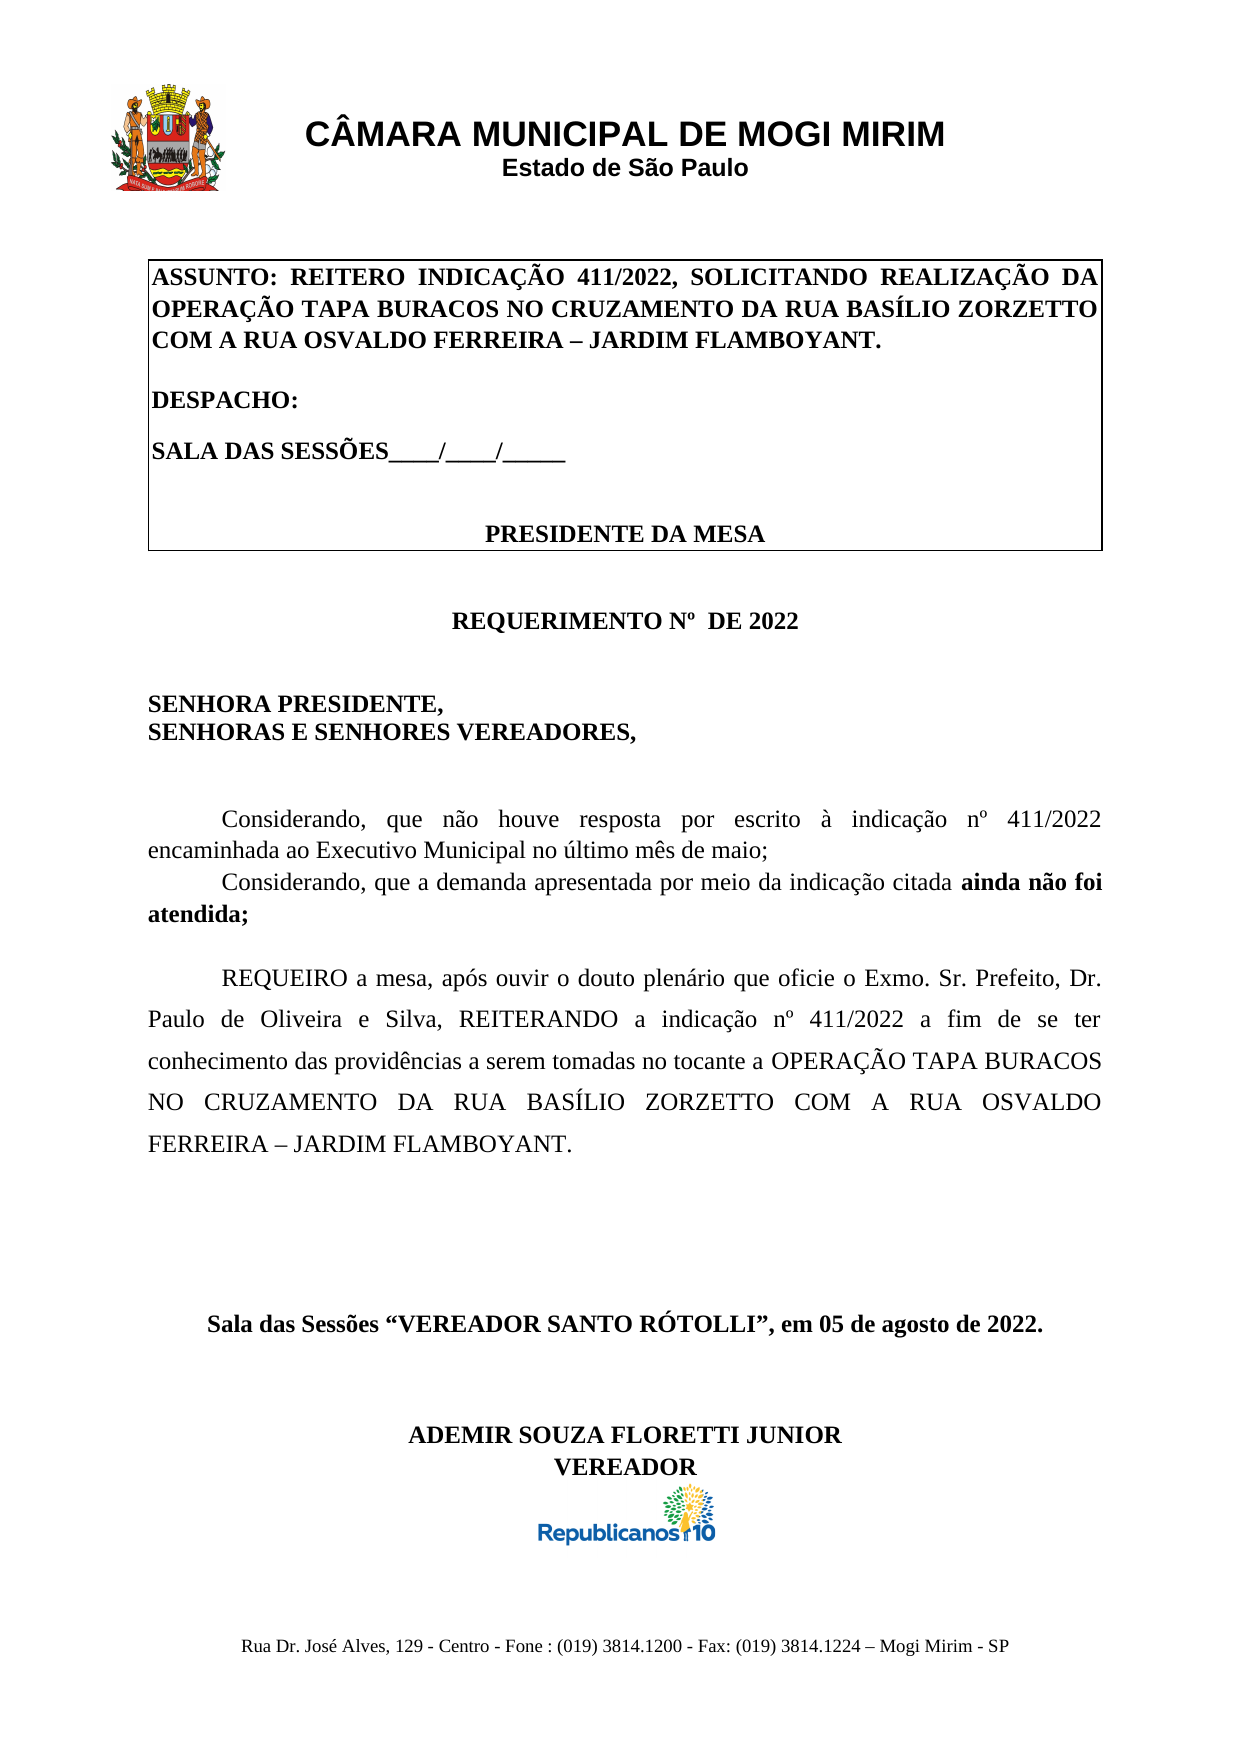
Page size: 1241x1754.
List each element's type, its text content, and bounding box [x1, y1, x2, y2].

text REQUERIMENTO Nº DE 2022 [148, 607, 1103, 634]
text REQUEIRO a mesa, após ouvir o douto plenário que oficie o Exmo. Sr. Prefeito, Dr. Paulo de Oliveira e Silva, REITERANDO a indicação nº 411/2022 a fim de se ter conhecimento das providências a serem tomadas no tocante a OPERAÇÃO TAPA BURACOS NO CRUZAMENTO DA RUA BASÍLIO ZORZETTO COM A RUA OSVALDO FERREIRA – JARDIM FLAMBOYANT. [148, 964, 1103, 1158]
text DESPACHO: [149, 382, 1101, 414]
picture [538, 1478, 716, 1558]
picture [110, 84, 226, 191]
text ADEMIR SOUZA FLORETTI JUNIOR [148, 1421, 1103, 1448]
text SENHORAS E SENHORES VEREADORES, [148, 718, 1103, 745]
text Considerando, que a demanda apresentada por meio da indicação citada ainda não foi atendida; [148, 868, 1103, 928]
text ASSUNTO: REITERO INDICAÇÃO 411/2022, SOLICITANDO REALIZAÇÃO DA OPERAÇÃO TAPA BURACOS NO CRUZAMENTO DA RUA BASÍLIO ZORZETTO COM A RUA OSVALDO FERREIRA – JARDIM FLAMBOYANT. [149, 261, 1101, 354]
text PRESIDENTE DA MESA [149, 516, 1101, 550]
text Considerando, que não houve resposta por escrito à indicação nº 411/2022 encaminhada ao Executivo Municipal no último mês de maio; [148, 805, 1103, 864]
text SENHORA PRESIDENTE, [148, 690, 1103, 718]
text SALA DAS SESSÕES____/____/_____ [149, 433, 1101, 464]
text VEREADOR [148, 1453, 1103, 1480]
text Sala das Sessões “VEREADOR SANTO RÓTOLLI”, em 05 de agosto de 2022. [148, 1310, 1103, 1338]
